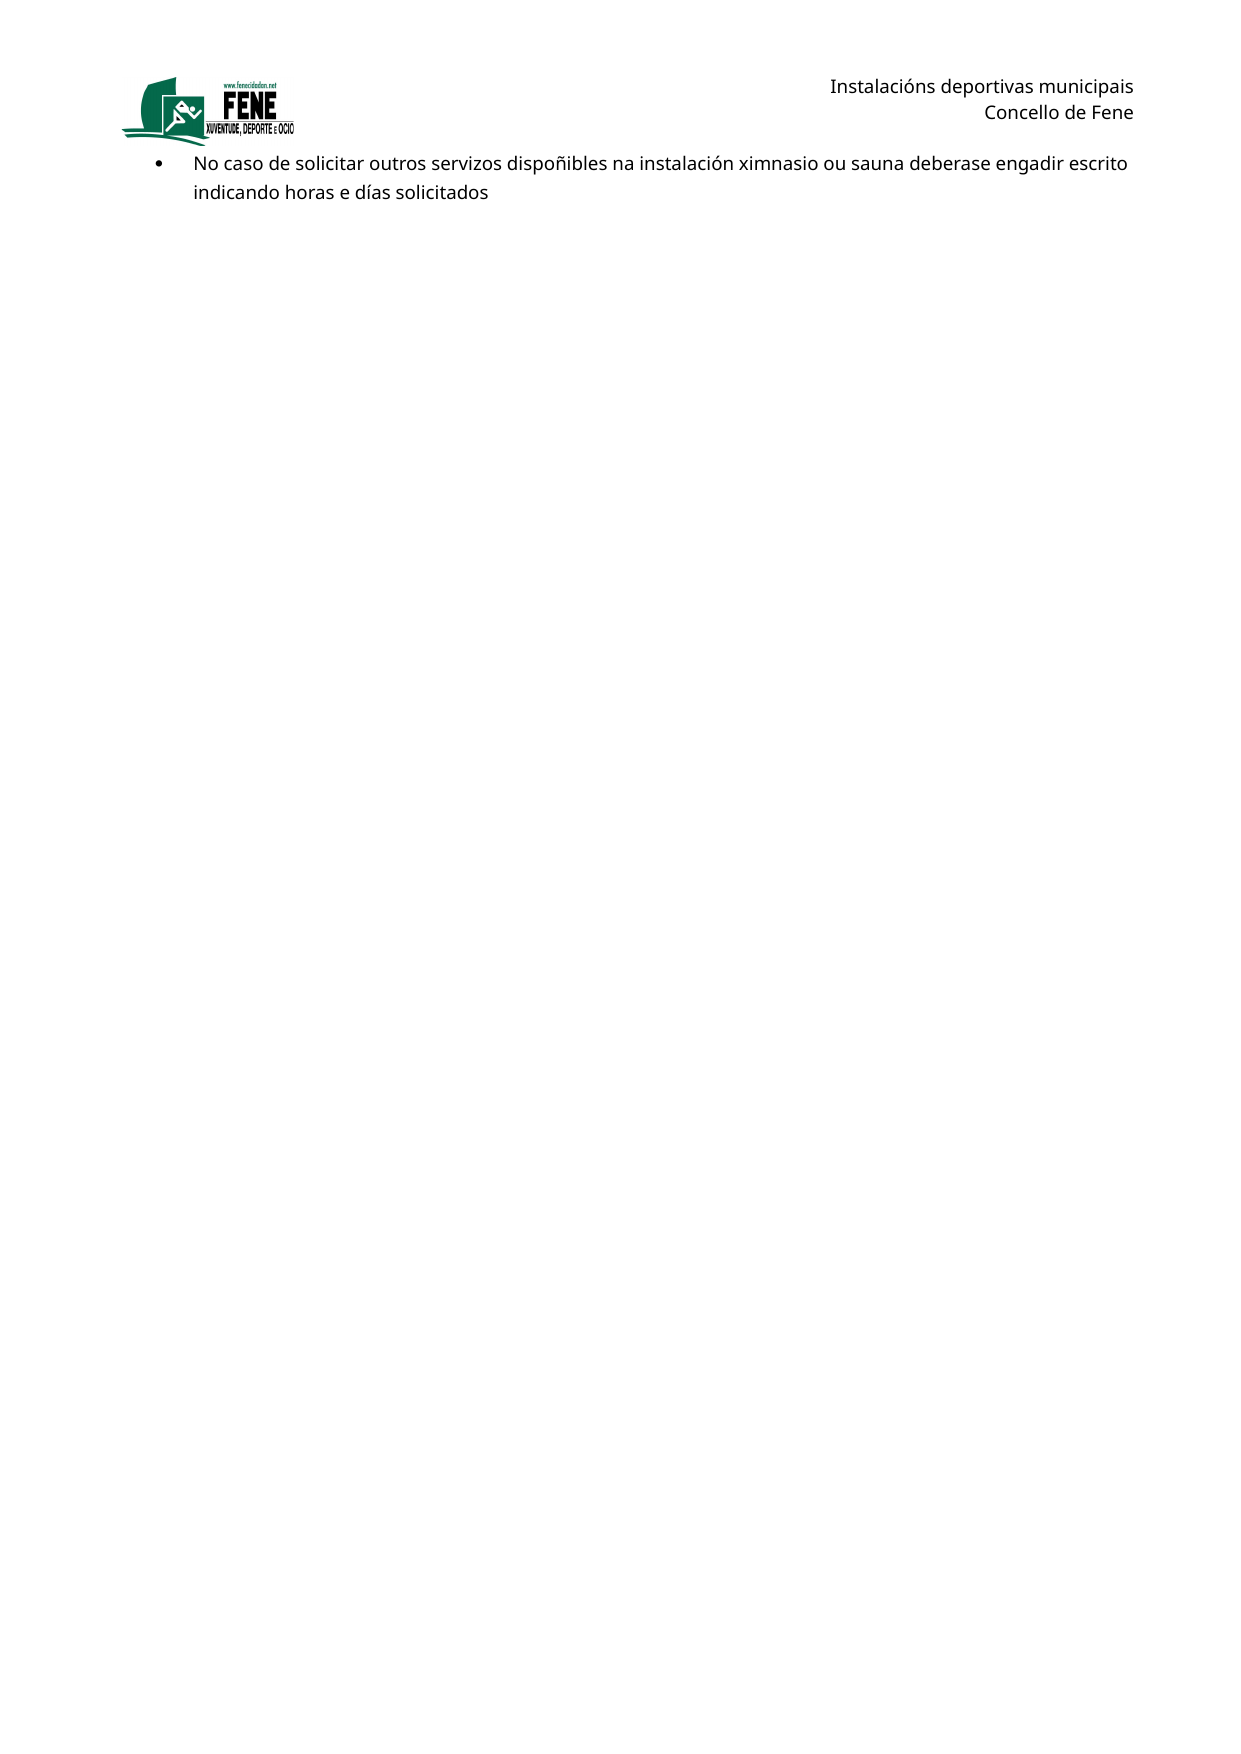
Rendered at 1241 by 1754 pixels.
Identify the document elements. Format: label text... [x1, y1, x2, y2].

picture [121, 77, 294, 146]
list No caso de solicitar outros servizos dispoñibles na instalación ximnasio ou sauna deberase engadir escrito indicando horas e días solicitados [156, 150, 1134, 205]
